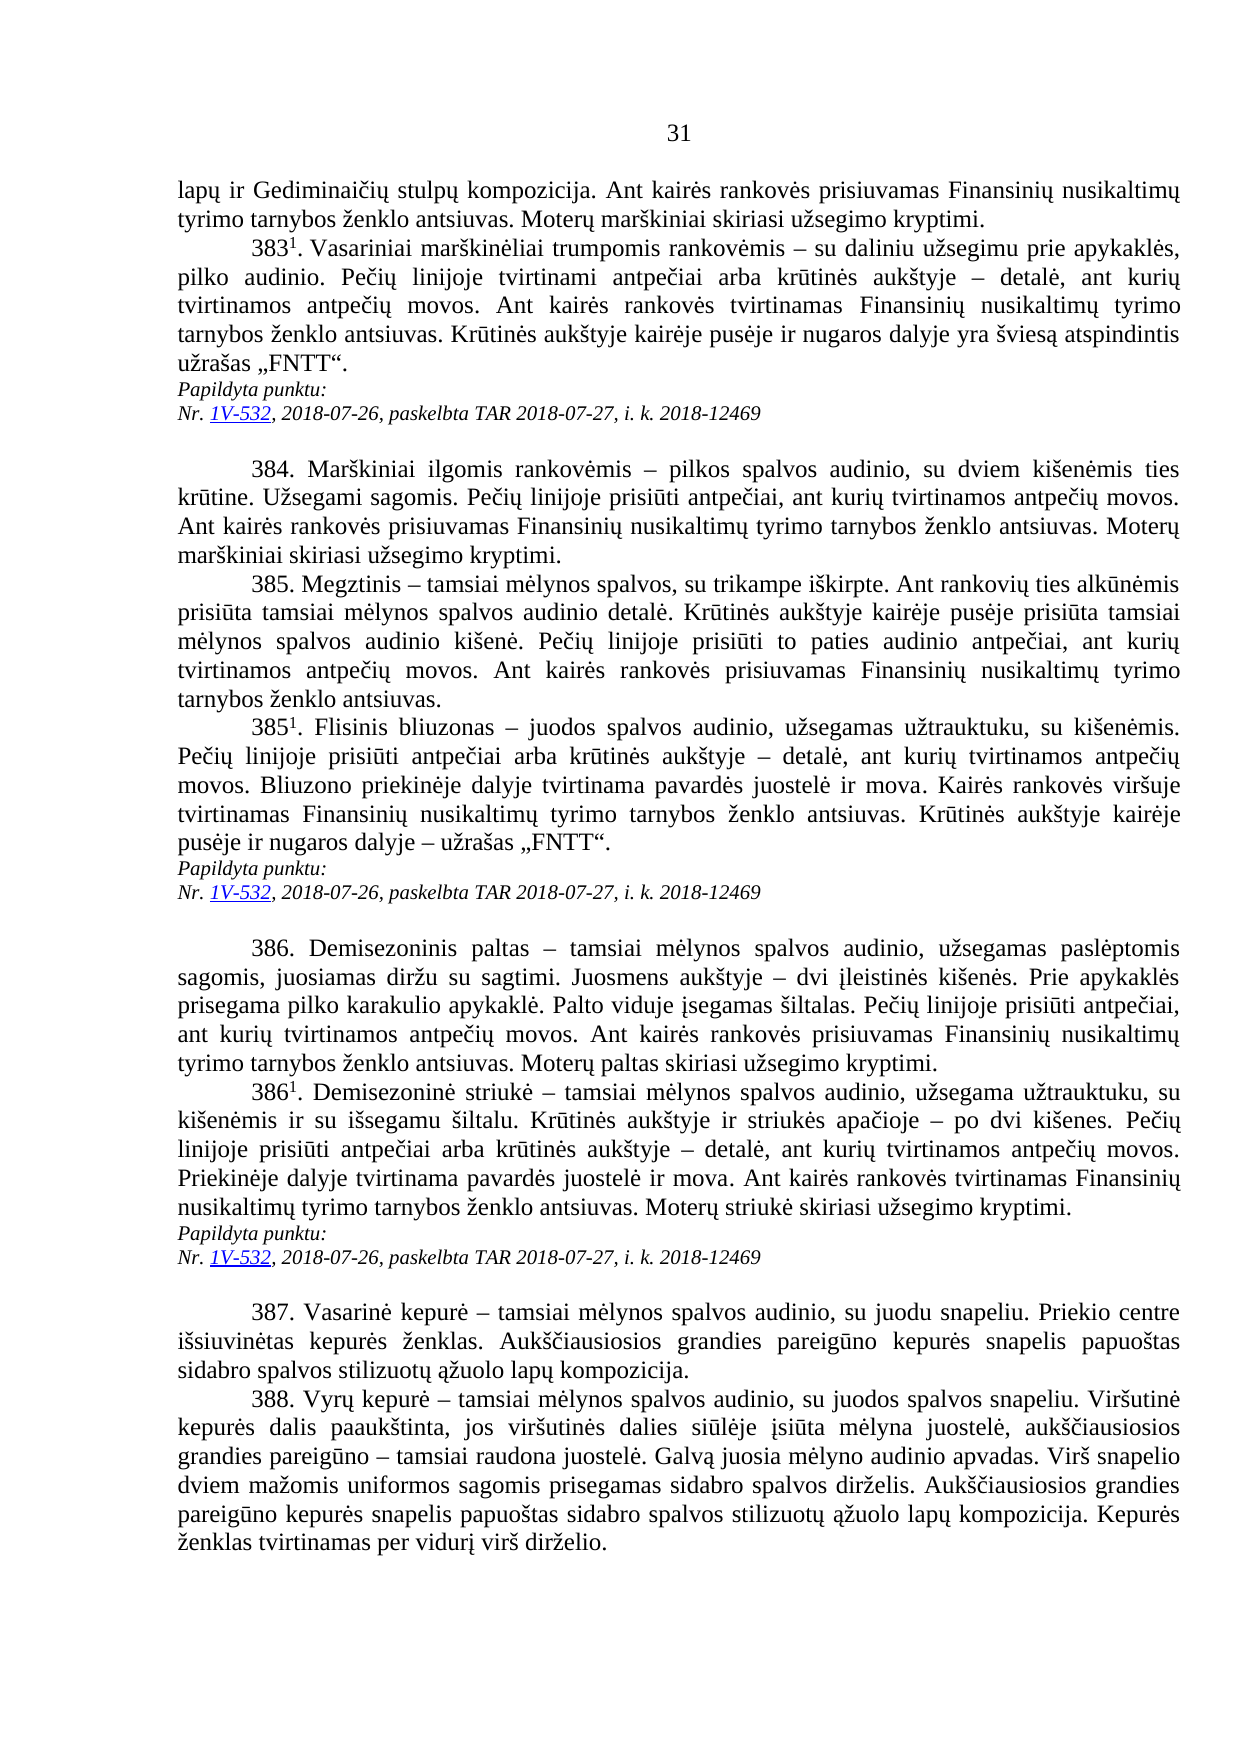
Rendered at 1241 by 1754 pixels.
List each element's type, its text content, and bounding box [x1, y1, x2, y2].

text Nr. 1V-532, 2018-07-26, paskelbta TAR 2018-07-27, i. k. 2018-12469 [177, 401, 1181, 425]
text 385. Megztinis – tamsiai mėlynos spalvos, su trikampe iškirpte. Ant rankovių ties alkūnėmis prisiūta tamsiai mėlynos spalvos audinio detalė. Krūtinės aukštyje kairėje pusėje prisiūta tamsiai mėlynos spalvos audinio kišenė. Pečių linijoje prisiūti to paties audinio antpečiai, ant kurių tvirtinamos antpečių movos. Ant kairės rankovės prisiuvamas Finansinių nusikaltimų tyrimo tarnybos ženklo antsiuvas. [177, 569, 1181, 712]
text 384. Marškiniai ilgomis rankovėmis – pilkos spalvos audinio, su dviem kišenėmis ties krūtine. Užsegami sagomis. Pečių linijoje prisiūti antpečiai, ant kurių tvirtinamos antpečių movos. Ant kairės rankovės prisiuvamas Finansinių nusikaltimų tyrimo tarnybos ženklo antsiuvas. Moterų marškiniai skiriasi užsegimo kryptimi. [177, 454, 1181, 569]
text lapų ir Gediminaičių stulpų kompozicija. Ant kairės rankovės prisiuvamas Finansinių nusikaltimų tyrimo tarnybos ženklo antsiuvas. Moterų marškiniai skiriasi užsegimo kryptimi. [177, 176, 1181, 233]
text 3861. Demisezoninė striukė – tamsiai mėlynos spalvos audinio, užsegama užtrauktuku, su kišenėmis ir su išsegamu šiltalu. Krūtinės aukštyje ir striukės apačioje – po dvi kišenes. Pečių linijoje prisiūti antpečiai arba krūtinės aukštyje – detalė, ant kurių tvirtinamos antpečių movos. Priekinėje dalyje tvirtinama pavardės juostelė ir mova. Ant kairės rankovės tvirtinamas Finansinių nusikaltimų tyrimo tarnybos ženklo antsiuvas. Moterų striukė skiriasi užsegimo kryptimi. [177, 1077, 1181, 1221]
text 386. Demisezoninis paltas – tamsiai mėlynos spalvos audinio, užsegamas paslėptomis sagomis, juosiamas diržu su sagtimi. Juosmens aukštyje – dvi įleistinės kišenės. Prie apykaklės prisegama pilko karakulio apykaklė. Palto viduje įsegamas šiltalas. Pečių linijoje prisiūti antpečiai, ant kurių tvirtinamos antpečių movos. Ant kairės rankovės prisiuvamas Finansinių nusikaltimų tyrimo tarnybos ženklo antsiuvas. Moterų paltas skiriasi užsegimo kryptimi. [177, 933, 1181, 1077]
text 3831. Vasariniai marškinėliai trumpomis rankovėmis – su daliniu užsegimu prie apykaklės, pilko audinio. Pečių linijoje tvirtinami antpečiai arba krūtinės aukštyje – detalė, ant kurių tvirtinamos antpečių movos. Ant kairės rankovės tvirtinamas Finansinių nusikaltimų tyrimo tarnybos ženklo antsiuvas. Krūtinės aukštyje kairėje pusėje ir nugaros dalyje yra šviesą atspindintis užrašas „FNTT“. [177, 233, 1181, 377]
text 3851. Flisinis bliuzonas – juodos spalvos audinio, užsegamas užtrauktuku, su kišenėmis. Pečių linijoje prisiūti antpečiai arba krūtinės aukštyje – detalė, ant kurių tvirtinamos antpečių movos. Bliuzono priekinėje dalyje tvirtinama pavardės juostelė ir mova. Kairės rankovės viršuje tvirtinamas Finansinių nusikaltimų tyrimo tarnybos ženklo antsiuvas. Krūtinės aukštyje kairėje pusėje ir nugaros dalyje – užrašas „FNTT“. [177, 712, 1181, 856]
text Papildyta punktu: [177, 856, 1181, 880]
text Nr. 1V-532, 2018-07-26, paskelbta TAR 2018-07-27, i. k. 2018-12469 [177, 1245, 1181, 1269]
text Nr. 1V-532, 2018-07-26, paskelbta TAR 2018-07-27, i. k. 2018-12469 [177, 880, 1181, 904]
text 387. Vasarinė kepurė – tamsiai mėlynos spalvos audinio, su juodu snapeliu. Priekio centre išsiuvinėtas kepurės ženklas. Aukščiausiosios grandies pareigūno kepurės snapelis papuoštas sidabro spalvos stilizuotų ąžuolo lapų kompozicija. [177, 1297, 1181, 1384]
text Papildyta punktu: [177, 377, 1181, 401]
text 388. Vyrų kepurė – tamsiai mėlynos spalvos audinio, su juodos spalvos snapeliu. Viršutinė kepurės dalis paaukštinta, jos viršutinės dalies siūlėje įsiūta mėlyna juostelė, aukščiausiosios grandies pareigūno – tamsiai raudona juostelė. Galvą juosia mėlyno audinio apvadas. Virš snapelio dviem mažomis uniformos sagomis prisegamas sidabro spalvos dirželis. Aukščiausiosios grandies pareigūno kepurės snapelis papuoštas sidabro spalvos stilizuotų ąžuolo lapų kompozicija. Kepurės ženklas tvirtinamas per vidurį virš dirželio. [177, 1384, 1181, 1556]
text Papildyta punktu: [177, 1221, 1181, 1245]
